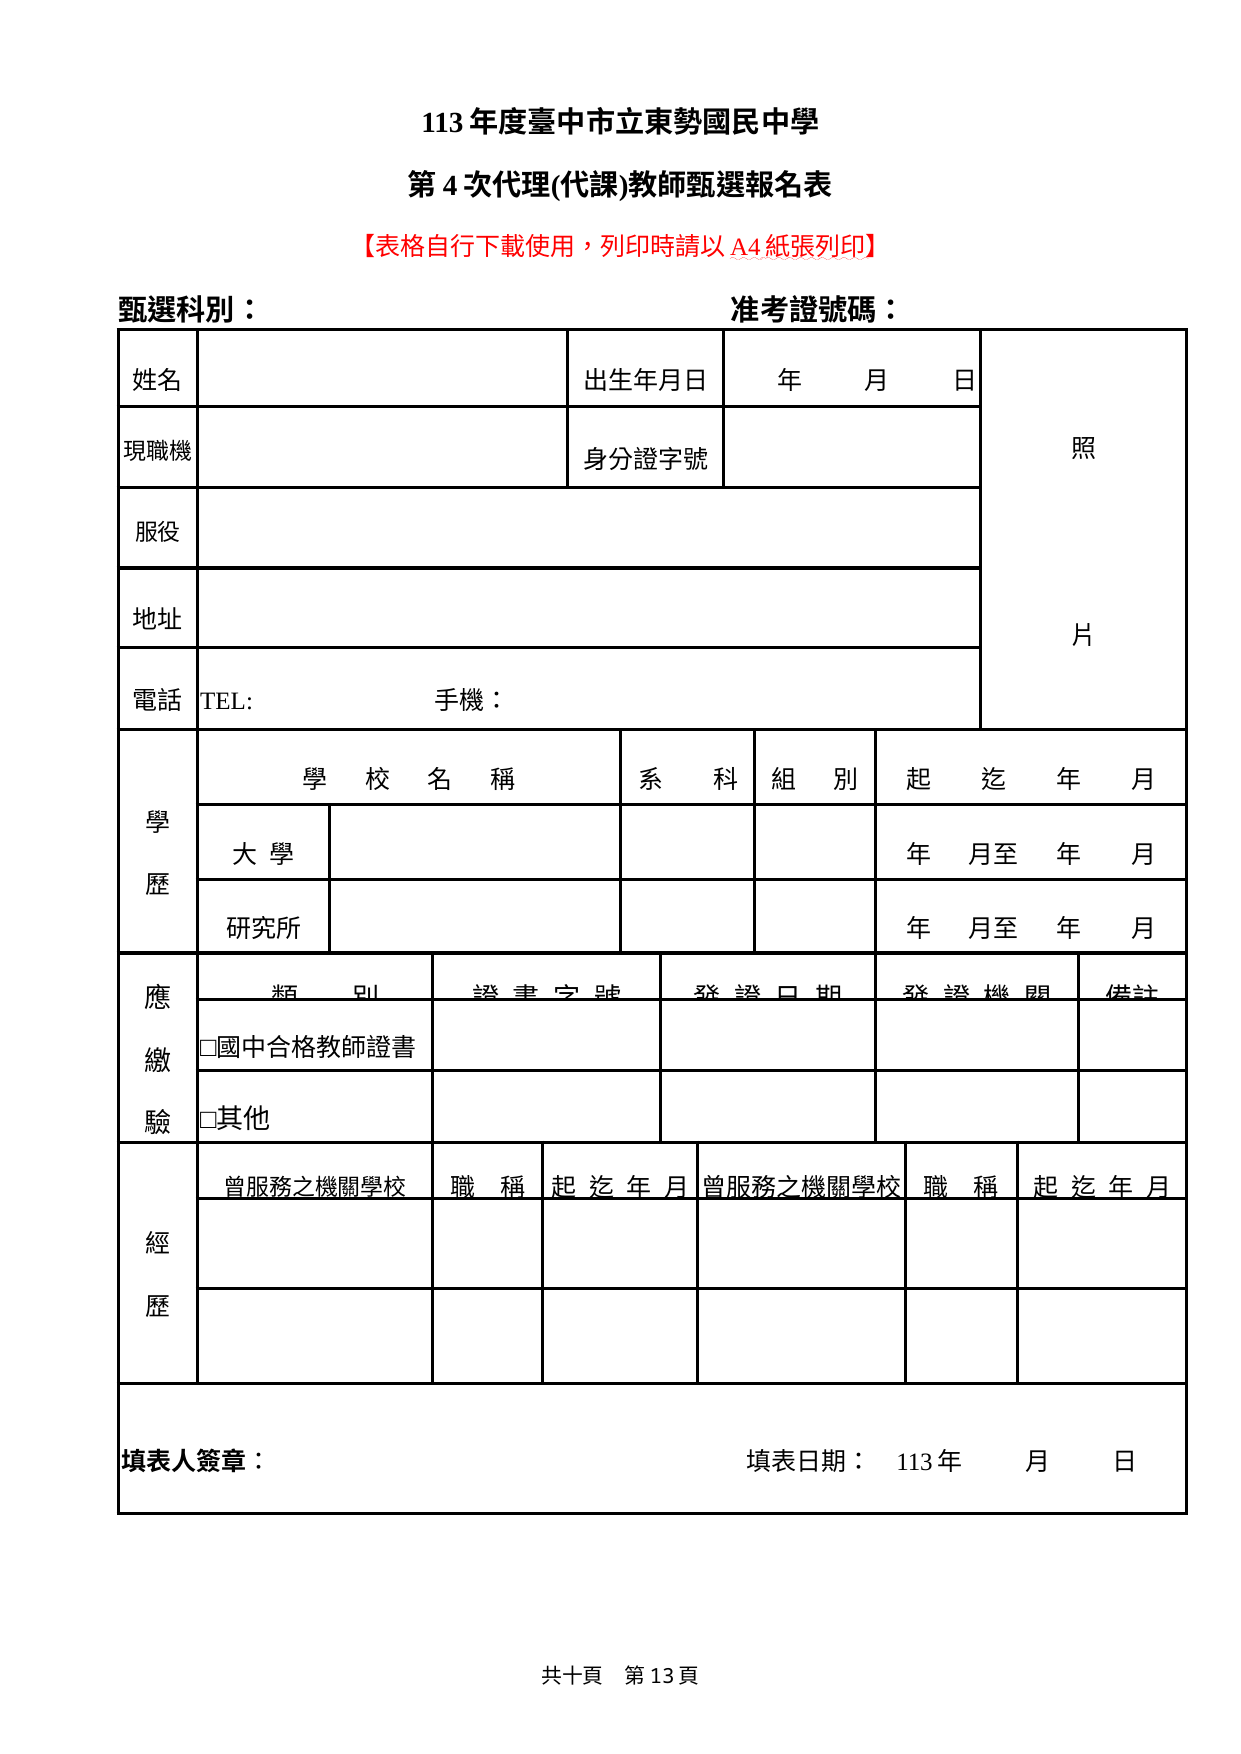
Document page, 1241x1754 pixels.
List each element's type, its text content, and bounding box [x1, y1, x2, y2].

table_cell 年 月至 年 月 [877, 806, 1185, 878]
table_cell [147, 1515, 1073, 1578]
table_cell [434, 1072, 621, 1141]
table_cell 組 別 [756, 731, 874, 803]
table_cell [699, 1200, 904, 1287]
table_cell 年 月至 年 月 [877, 881, 1185, 951]
table_cell 職 稱 [434, 1144, 541, 1197]
table_cell [544, 1290, 696, 1382]
table_cell 現職機關學校 [120, 408, 196, 486]
table_header 年 月 日 [725, 331, 979, 405]
table_cell TEL: 手機： [199, 649, 979, 728]
table_cell 經 歷 [120, 1144, 196, 1382]
table_cell [621, 1072, 659, 1141]
table_cell [622, 806, 753, 878]
table_cell 起 迄 年 月 [1019, 1144, 1185, 1197]
table_cell [331, 881, 619, 951]
table_cell 填表人簽章： 填表日期： 113年 月 日 [120, 1385, 1185, 1512]
table_cell [725, 408, 979, 486]
table_cell 服役 情形 [120, 489, 196, 566]
table_cell [622, 881, 753, 951]
table_cell □國中合格教師證書 [199, 1001, 431, 1068]
table_header 照 片 [982, 331, 1185, 728]
table_cell [756, 881, 874, 951]
table_cell [199, 1200, 431, 1287]
table_cell 備註 [1080, 955, 1185, 998]
table_header [199, 331, 566, 405]
table_cell [1019, 1290, 1185, 1382]
table_cell 系 科 [622, 731, 753, 803]
table_cell [1019, 1200, 1185, 1287]
table_cell 類 別 [199, 955, 431, 998]
table_cell [907, 1290, 1016, 1382]
table_cell 職 稱 [907, 1144, 1016, 1197]
table_cell [434, 1001, 621, 1068]
table_cell 學 歷 [120, 731, 196, 951]
text 第4次代理(代課)教師甄選報名表 [118, 141, 1122, 203]
table_cell [1074, 1515, 1078, 1578]
table_cell 起 迄 年 月 [544, 1144, 696, 1197]
table_cell □其他 [199, 1072, 431, 1141]
table_cell 曾服務之機關學校 [199, 1144, 431, 1197]
table_cell [1080, 1001, 1185, 1068]
text 甄選科別： 准考證號碼： [118, 266, 1122, 328]
table_cell 研究所 [199, 881, 328, 951]
table_cell 證 書 字 號 [434, 955, 659, 998]
table_cell 大 學 [199, 806, 328, 878]
table_cell [877, 1072, 1077, 1141]
table_cell 應 繳 驗 證 件 [120, 955, 196, 1141]
table_cell [1078, 1515, 1187, 1578]
table_cell 曾服務之機關學校 [699, 1144, 904, 1197]
table_cell [662, 1001, 874, 1068]
table_cell [199, 570, 979, 646]
table_cell 地址 [120, 570, 196, 646]
table_cell 發 證 日 期 [662, 955, 874, 998]
table_cell [1080, 1072, 1185, 1141]
table_cell [199, 408, 566, 486]
text 【表格自行下載使用，列印時請以A4紙張列印】 [118, 203, 1122, 266]
table_cell [199, 1290, 431, 1382]
table_cell [699, 1290, 904, 1382]
table_cell 起 迄 年 月 [877, 731, 1185, 803]
table_header 姓名 [120, 331, 196, 405]
text 113年度臺中市立東勢國民中學 [118, 78, 1122, 141]
table_cell 電話 [120, 649, 196, 728]
table_cell [621, 1001, 659, 1068]
table_cell [434, 1200, 541, 1287]
table_cell 發 證 機 關 [877, 955, 1077, 998]
table_cell [544, 1200, 696, 1287]
table_cell [662, 1072, 874, 1141]
table_cell [331, 806, 619, 878]
table_cell 身分證字號 [569, 408, 722, 486]
table_cell [756, 806, 874, 878]
table_cell [434, 1290, 541, 1382]
table_cell [907, 1200, 1016, 1287]
table_header 出生年月日 [569, 331, 722, 405]
table_cell □免役 □役畢 □服役中 [199, 489, 979, 566]
table_cell [877, 1001, 1077, 1068]
table_cell [118, 1515, 147, 1578]
table_cell 學 校 名 稱 [199, 731, 619, 803]
